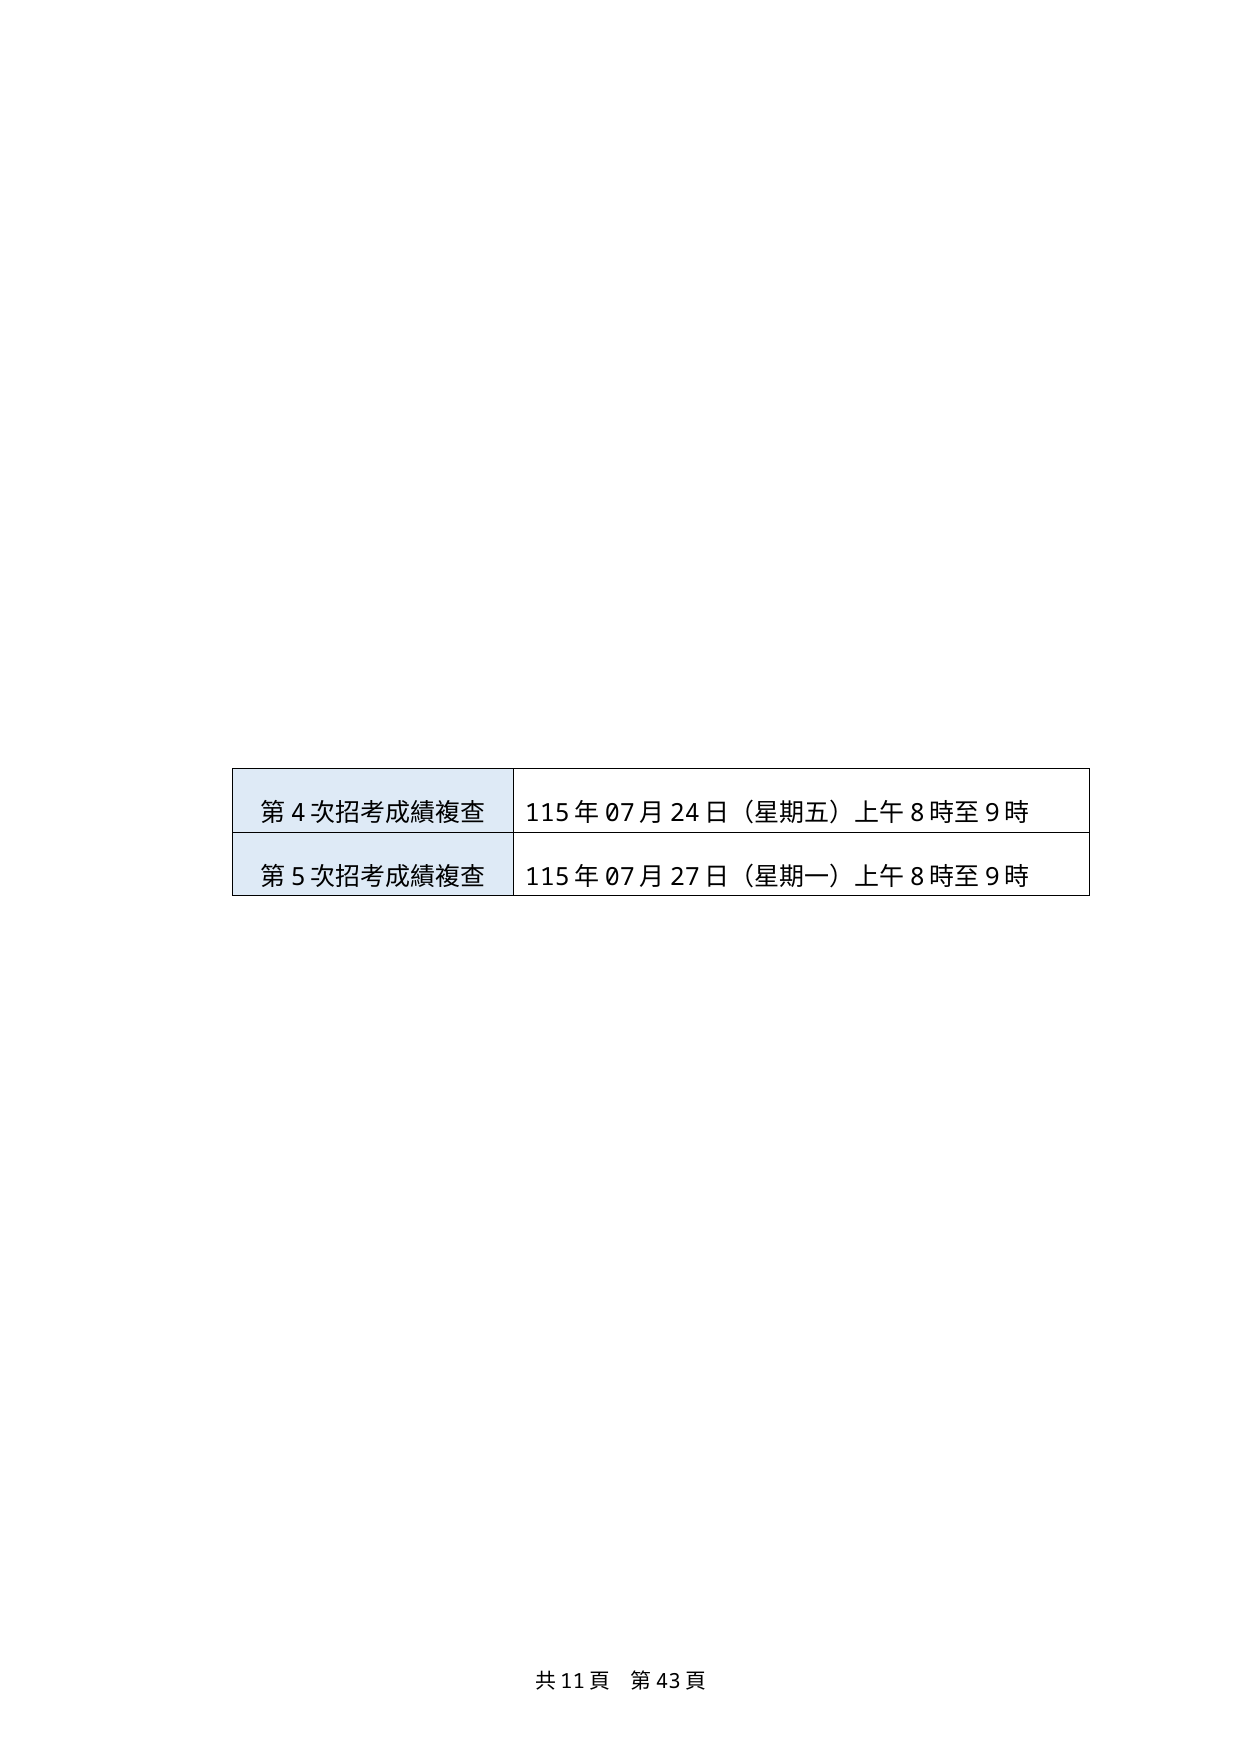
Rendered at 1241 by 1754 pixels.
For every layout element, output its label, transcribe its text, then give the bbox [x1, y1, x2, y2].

table_cell 第5次招考成績複查 [233, 833, 513, 895]
table_cell 115年07月27日（星期一）上午8時至9時 [514, 833, 1089, 895]
table_cell 115年07月24日（星期五）上午8時至9時 [514, 769, 1089, 832]
table_cell 第4次招考成績複查 [233, 769, 513, 832]
